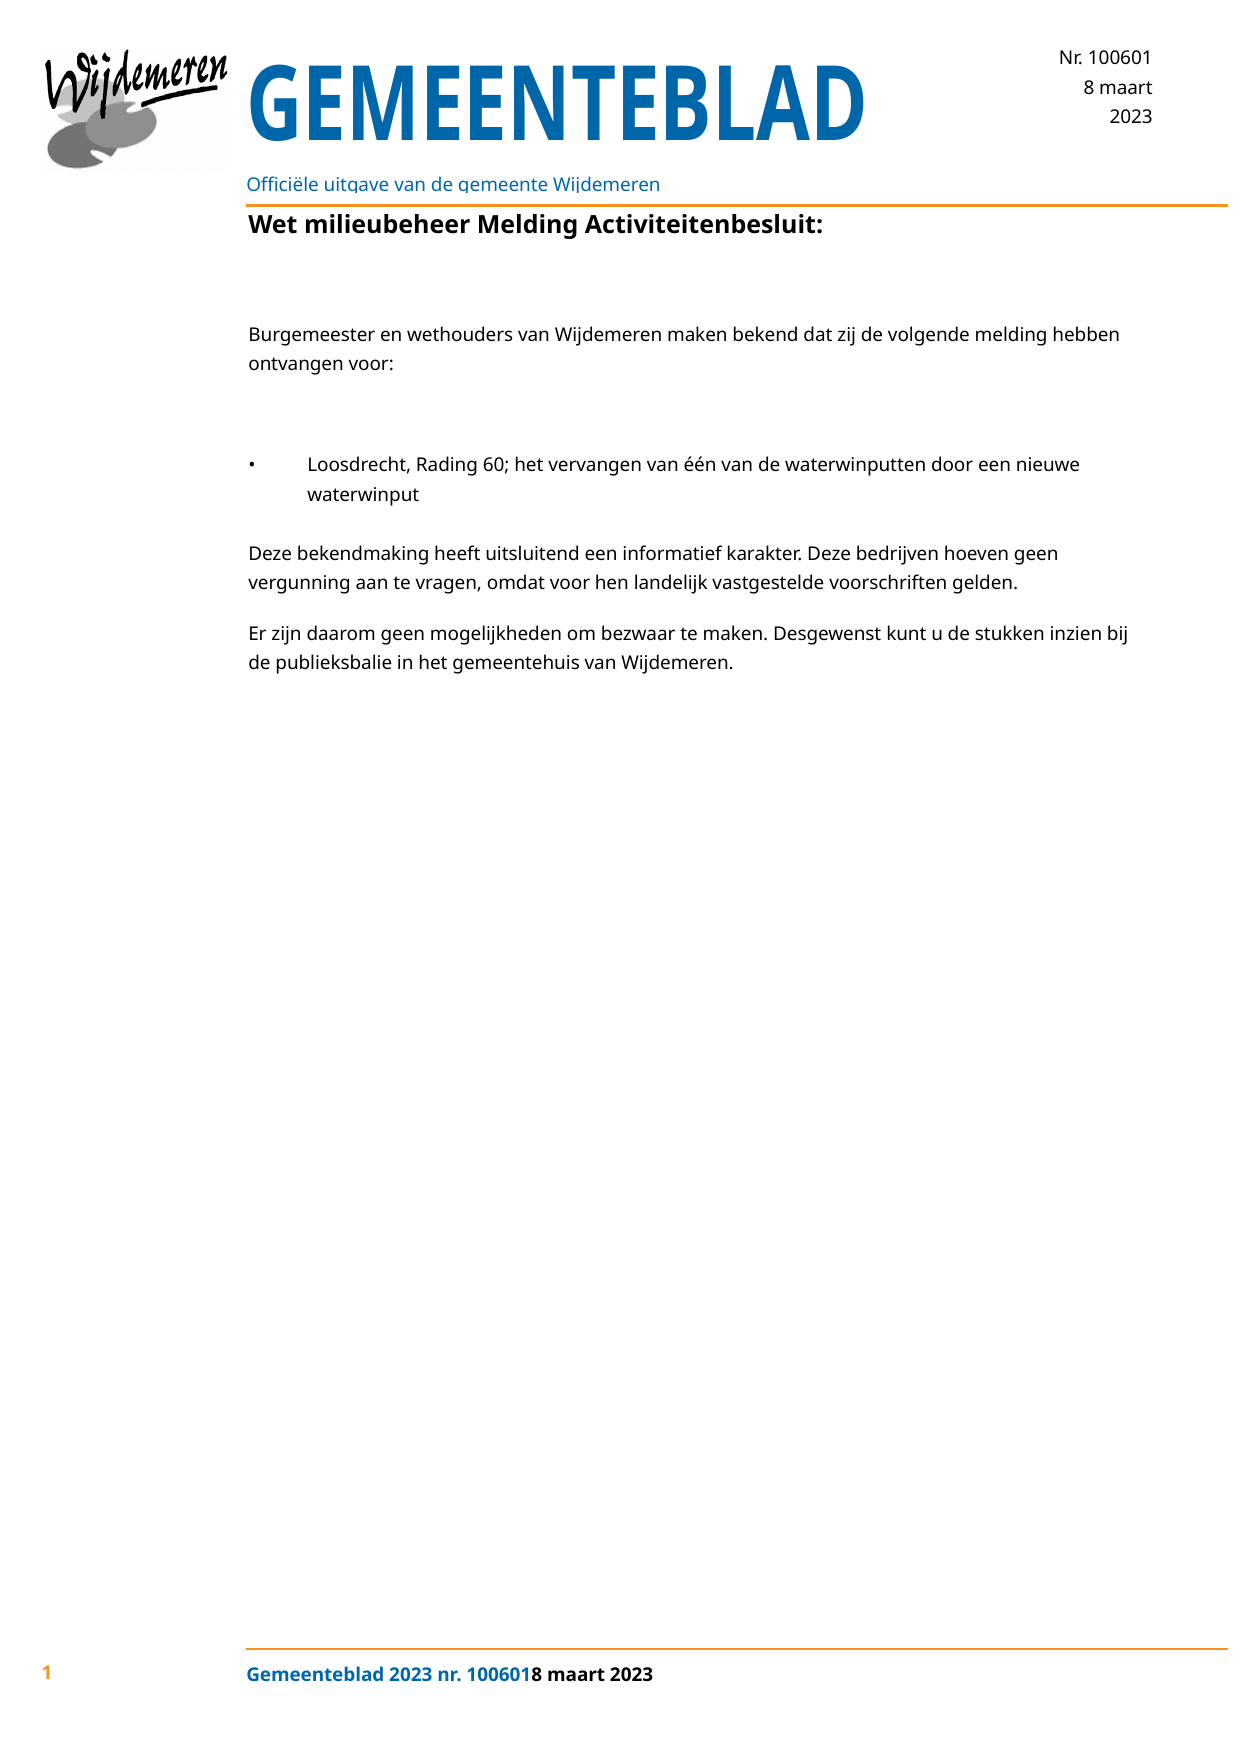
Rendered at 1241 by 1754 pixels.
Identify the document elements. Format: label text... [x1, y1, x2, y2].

text Burgemeester en wethouders van Wijdemeren maken bekend dat zij de volgende melding hebben ontvangen voor: [248, 321, 1152, 376]
picture [41, 47, 231, 172]
text Deze bekendmaking heeft uitsluitend een informatief karakter. Deze bedrijven hoeven geen vergunning aan te vragen, omdat voor hen landelijk vastgestelde voorschriften gelden. [248, 540, 1152, 595]
text Wet milieubeheer Melding Activiteitenbesluit: [248, 207, 1152, 241]
text Er zijn daarom geen mogelijkheden om bezwaar te maken. Desgewenst kunt u de stukken inzien bij de publieksbalie in het gemeentehuis van Wijdemeren. [248, 620, 1152, 675]
list Loosdrecht, Rading 60; het vervangen van één van de waterwinputten door een nieuwe waterwinput [248, 451, 1152, 506]
